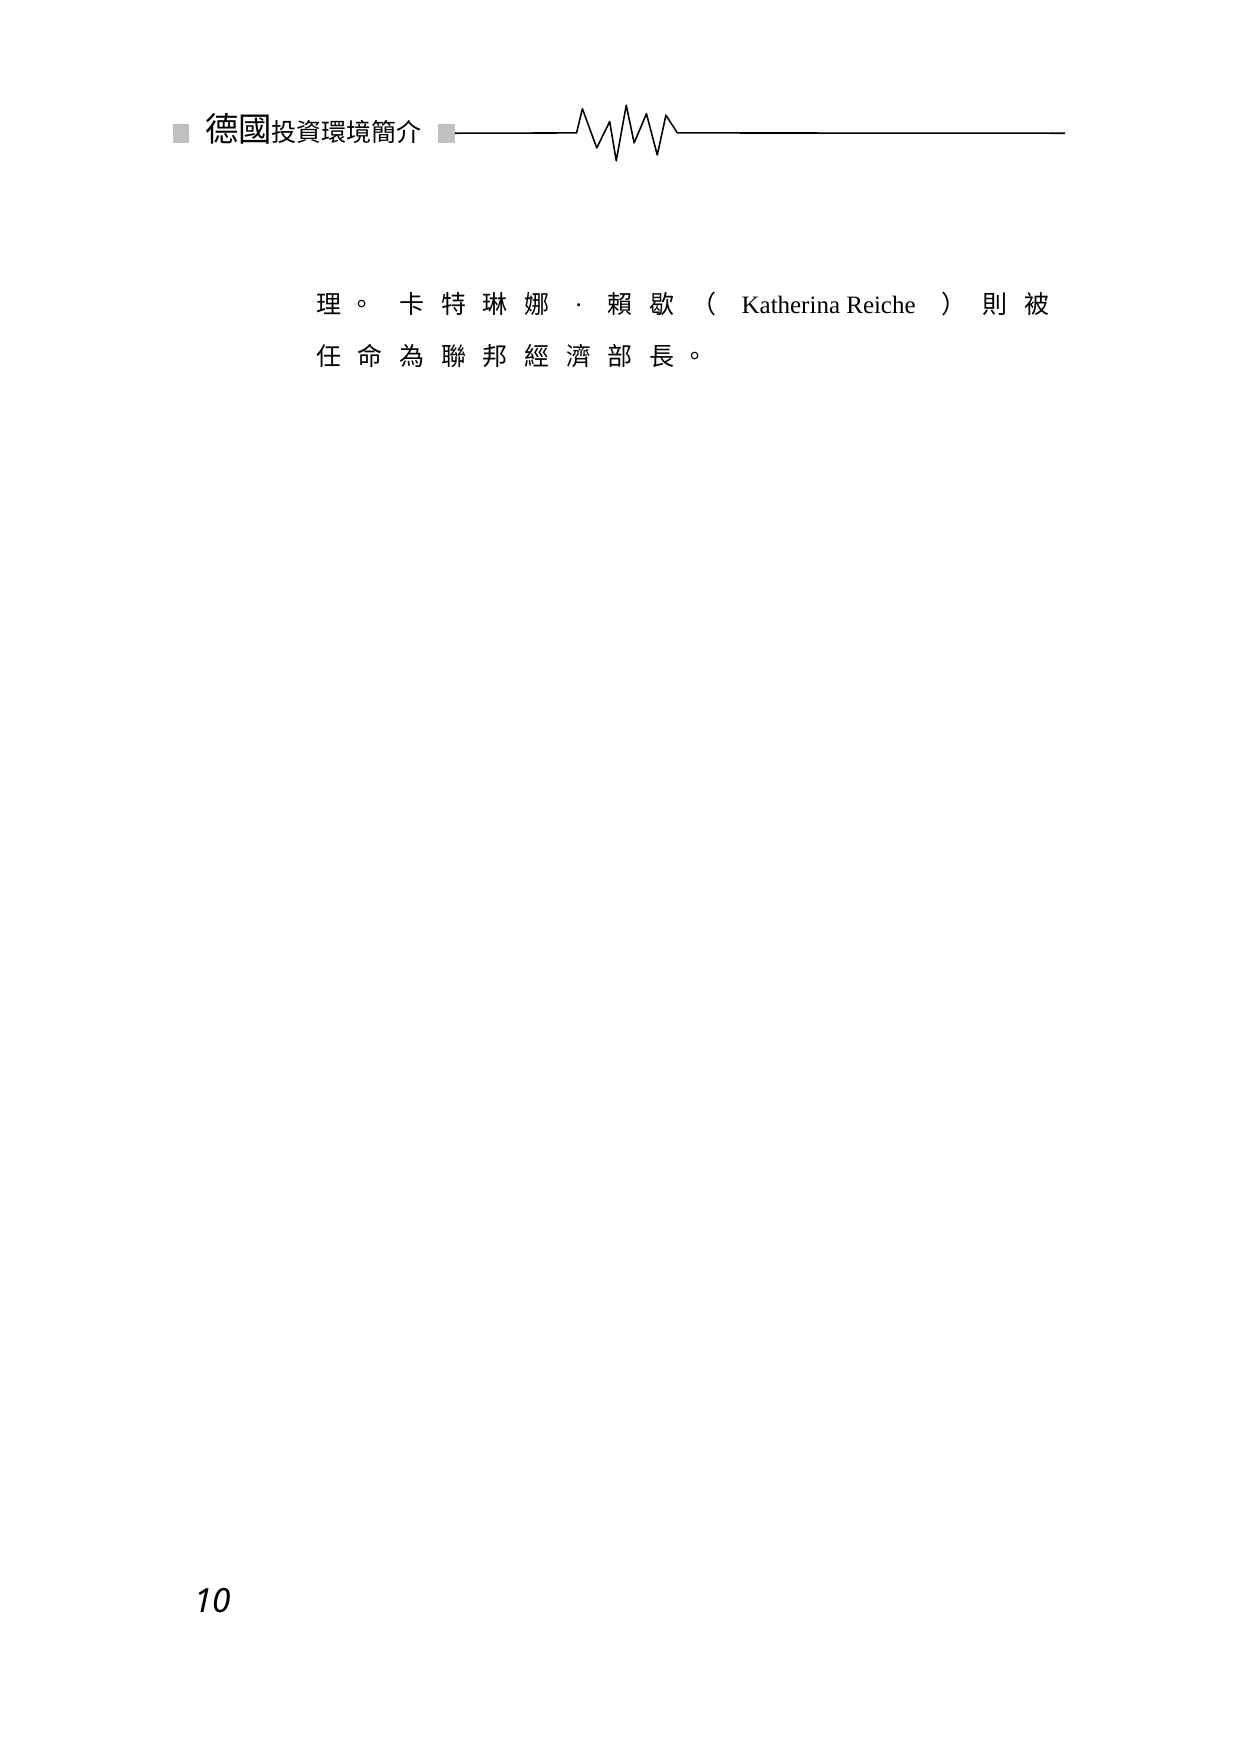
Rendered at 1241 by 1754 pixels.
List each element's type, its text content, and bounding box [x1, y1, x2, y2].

text 理。卡特琳娜·賴歇（Katherina Reiche）則被任命為聯邦經濟部長。 [207, 250, 1058, 375]
